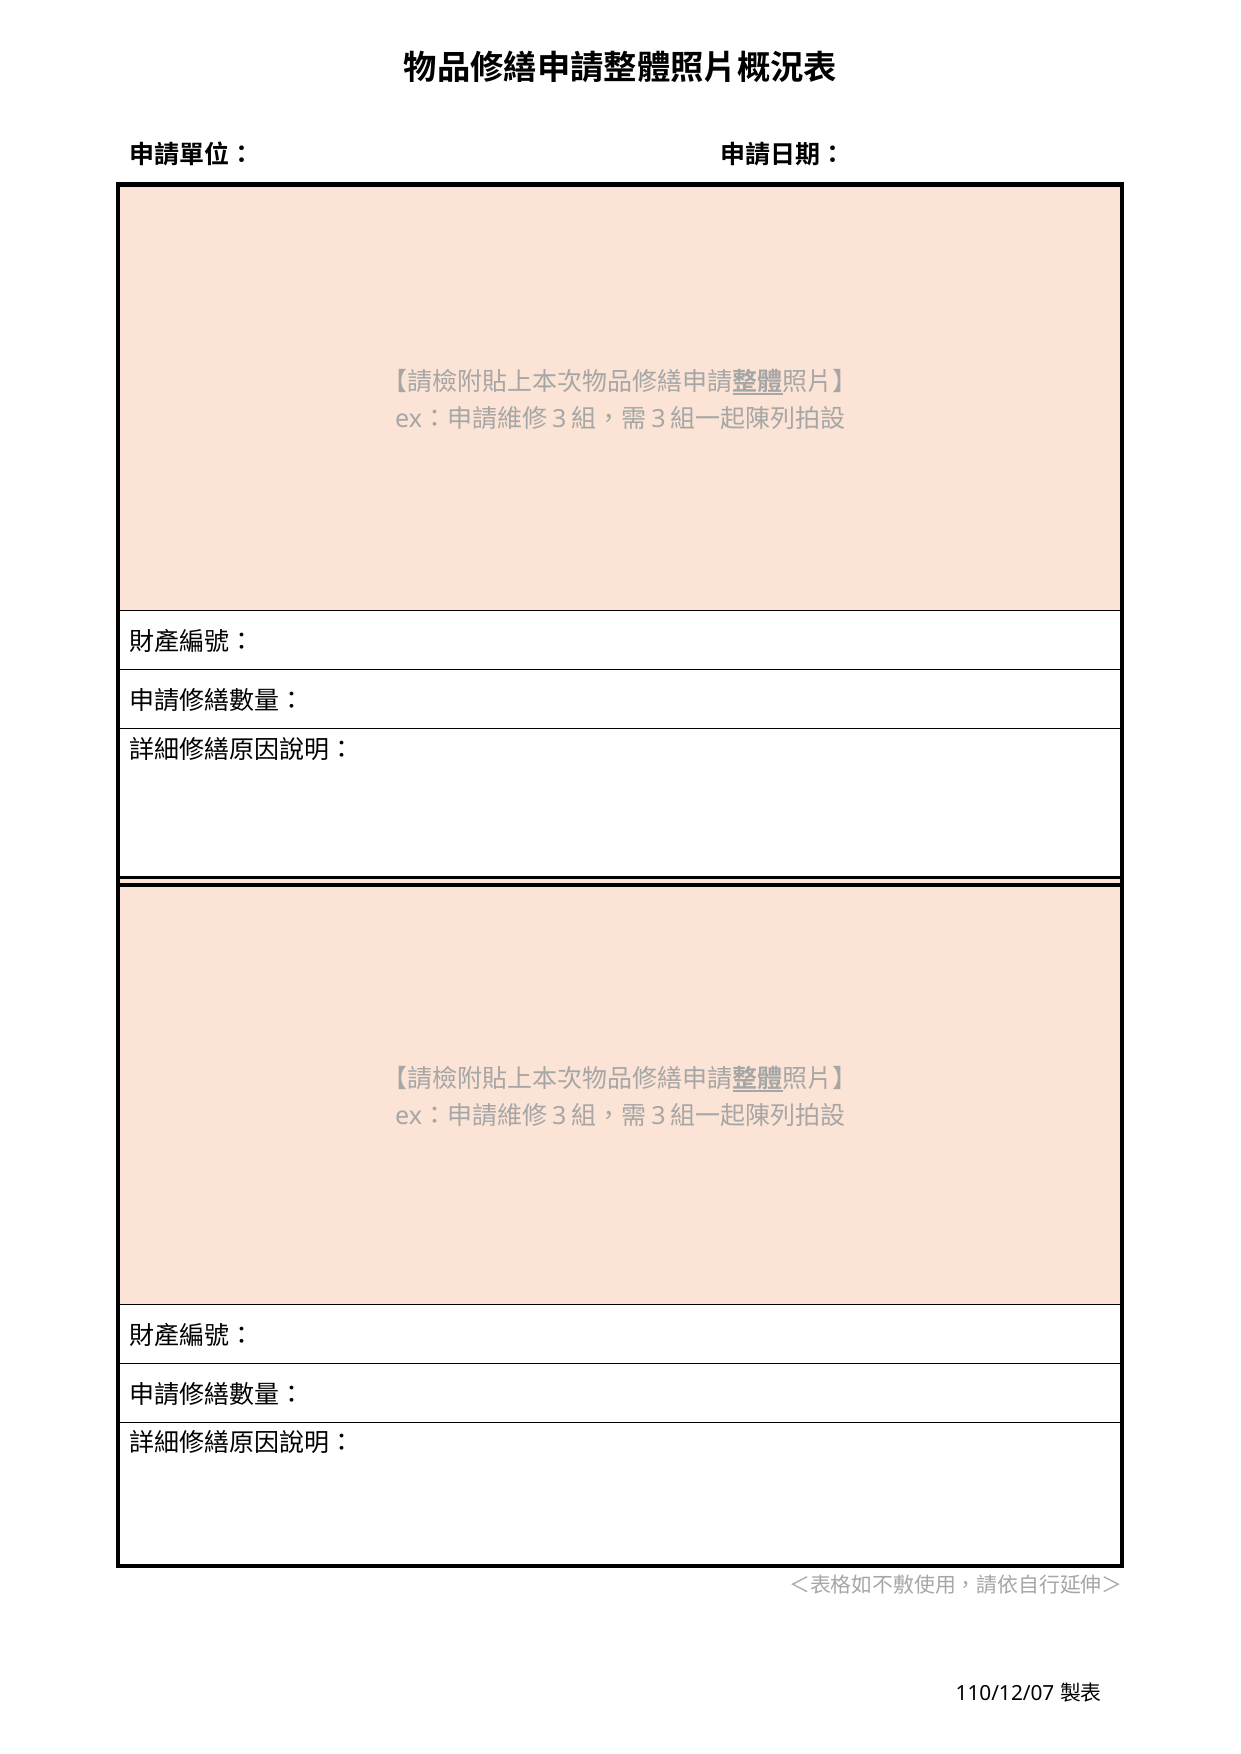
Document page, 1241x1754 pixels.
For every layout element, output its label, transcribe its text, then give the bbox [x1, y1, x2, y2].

table_cell 申請修繕數量： [120, 1364, 1120, 1422]
table_cell 詳細修繕原因說明： [120, 729, 1120, 876]
table_cell 詳細修繕原因說明： [120, 1423, 1120, 1564]
table_cell [120, 879, 1120, 883]
table_header 申請日期： [709, 123, 1122, 182]
table_cell 財產編號： [120, 611, 1120, 669]
table_cell 【請檢附貼上本次物品修繕申請整體照片】 ex：申請維修3組，需3組一起陳列拍設 [120, 887, 1120, 1304]
table_cell 【請檢附貼上本次物品修繕申請整體照片】 ex：申請維修3組，需3組一起陳列拍設 [120, 187, 1120, 610]
table_cell 申請修繕數量： [120, 670, 1120, 728]
text 物品修繕申請整體照片概況表 [118, 40, 1122, 89]
text ＜表格如不敷使用，請依自行延伸＞ [118, 1568, 1122, 1598]
table_header 申請單位： [118, 123, 709, 182]
table_cell 財產編號： [120, 1305, 1120, 1363]
